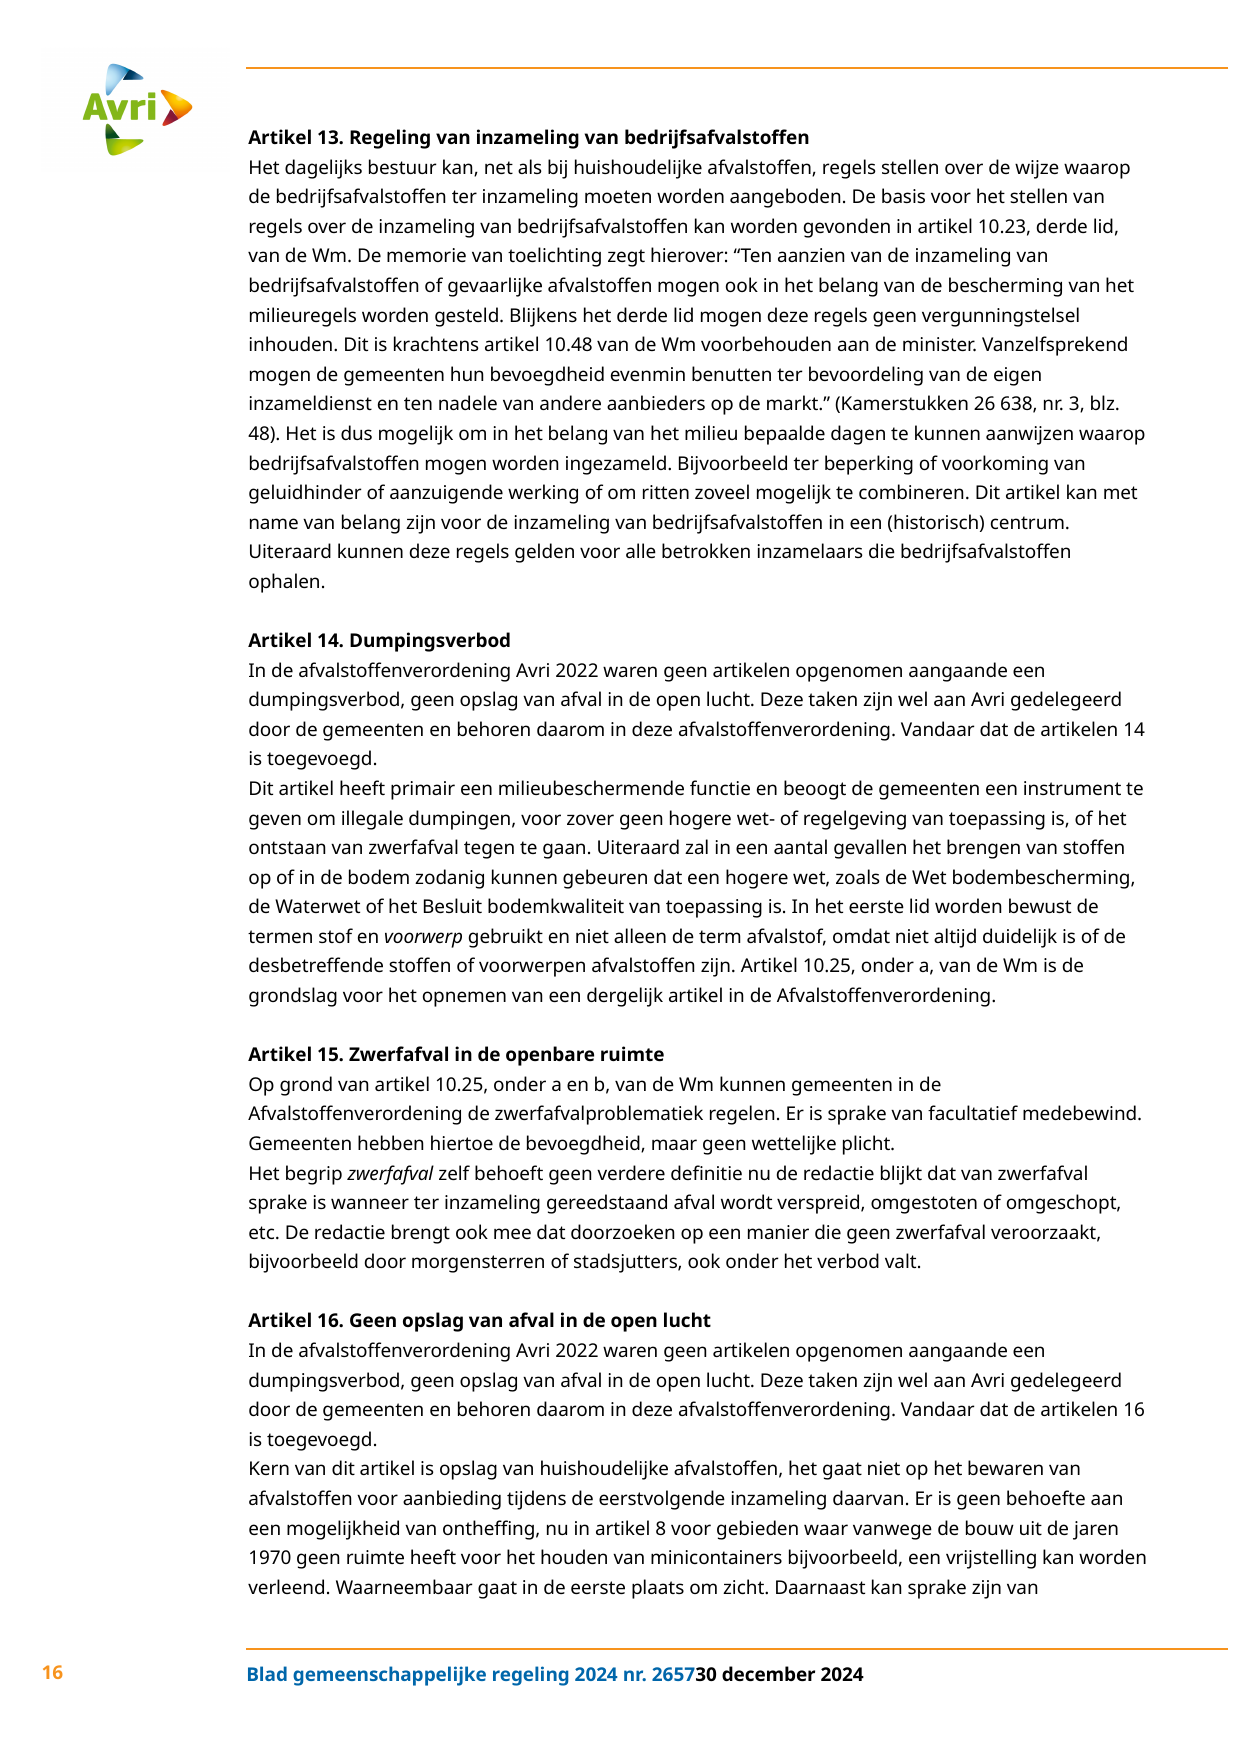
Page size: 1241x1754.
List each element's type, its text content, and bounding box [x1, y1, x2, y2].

text Het begrip zwerfafval zelf behoeft geen verdere definitie nu de redactie blijkt dat van zwerfafval sprake is wanneer ter inzameling gereedstaand afval wordt verspreid, omgestoten of omgeschopt, etc. De redactie brengt ook mee dat doorzoeken op een manier die geen zwerfafval veroorzaakt, bijvoorbeeld door morgensterren of stadsjutters, ook onder het verbod valt. [248, 1160, 1152, 1274]
text Artikel 15. Zwerfafval in de openbare ruimte [248, 1041, 1152, 1067]
text Het dagelijks bestuur kan, net als bij huishoudelijke afvalstoffen, regels stellen over de wijze waarop de bedrijfsafvalstoffen ter inzameling moeten worden aangeboden. De basis voor het stellen van regels over de inzameling van bedrijfsafvalstoffen kan worden gevonden in artikel 10.23, derde lid, van de Wm. De memorie van toelichting zegt hierover: “Ten aanzien van de inzameling van bedrijfsafvalstoffen of gevaarlijke afvalstoffen mogen ook in het belang van de bescherming van het milieuregels worden gesteld. Blijkens het derde lid mogen deze regels geen vergunningstelsel inhouden. Dit is krachtens artikel 10.48 van de Wm voorbehouden aan de minister. Vanzelfsprekend mogen de gemeenten hun bevoegdheid evenmin benutten ter bevoordeling van de eigen inzameldienst en ten nadele van andere aanbieders op de markt.” (Kamerstukken 26 638, nr. 3, blz. 48). Het is dus mogelijk om in het belang van het milieu bepaalde dagen te kunnen aanwijzen waarop bedrijfsafvalstoffen mogen worden ingezameld. Bijvoorbeeld ter beperking of voorkoming van geluidhinder of aanzuigende werking of om ritten zoveel mogelijk te combineren. Dit artikel kan met name van belang zijn voor de inzameling van bedrijfsafvalstoffen in een (historisch) centrum. Uiteraard kunnen deze regels gelden voor alle betrokken inzamelaars die bedrijfsafvalstoffen ophalen. [248, 154, 1152, 594]
text In de afvalstoffenverordening Avri 2022 waren geen artikelen opgenomen aangaande een dumpingsverbod, geen opslag van afval in de open lucht. Deze taken zijn wel aan Avri gedelegeerd door de gemeenten en behoren daarom in deze afvalstoffenverordening. Vandaar dat de artikelen 14 is toegevoegd. [248, 657, 1152, 771]
text Artikel 16. Geen opslag van afval in de open lucht [248, 1308, 1152, 1333]
picture [41, 47, 231, 172]
text Op grond van artikel 10.25, onder a en b, van de Wm kunnen gemeenten in de Afvalstoffenverordening de zwerfafvalproblematiek regelen. Er is sprake van facultatief medebewind. Gemeenten hebben hiertoe de bevoegdheid, maar geen wettelijke plicht. [248, 1071, 1152, 1156]
text In de afvalstoffenverordening Avri 2022 waren geen artikelen opgenomen aangaande een dumpingsverbod, geen opslag van afval in de open lucht. Deze taken zijn wel aan Avri gedelegeerd door de gemeenten en behoren daarom in deze afvalstoffenverordening. Vandaar dat de artikelen 16 is toegevoegd. [248, 1337, 1152, 1452]
text Dit artikel heeft primair een milieubeschermende functie en beoogt de gemeenten een instrument te geven om illegale dumpingen, voor zover geen hogere wet- of regelgeving van toepassing is, of het ontstaan van zwerfafval tegen te gaan. Uiteraard zal in een aantal gevallen het brengen van stoffen op of in de bodem zodanig kunnen gebeuren dat een hogere wet, zoals de Wet bodembescherming, de Waterwet of het Besluit bodemkwaliteit van toepassing is. In het eerste lid worden bewust de termen stof en voorwerp gebruikt en niet alleen de term afvalstof, omdat niet altijd duidelijk is of de desbetreffende stoffen of voorwerpen afvalstoffen zijn. Artikel 10.25, onder a, van de Wm is de grondslag voor het opnemen van een dergelijk artikel in de Afvalstoffenverordening. [248, 775, 1152, 1008]
text Artikel 14. Dumpingsverbod [248, 627, 1152, 653]
text Artikel 13. Regeling van inzameling van bedrijfsafvalstoffen [248, 124, 1152, 150]
text Kern van dit artikel is opslag van huishoudelijke afvalstoffen, het gaat niet op het bewaren van afvalstoffen voor aanbieding tijdens de eerstvolgende inzameling daarvan. Er is geen behoefte aan een mogelijkheid van ontheffing, nu in artikel 8 voor gebieden waar vanwege de bouw uit de jaren 1970 geen ruimte heeft voor het houden van minicontainers bijvoorbeeld, een vrijstelling kan worden verleend. Waarneembaar gaat in de eerste plaats om zicht. Daarnaast kan sprake zijn van [248, 1456, 1152, 1600]
